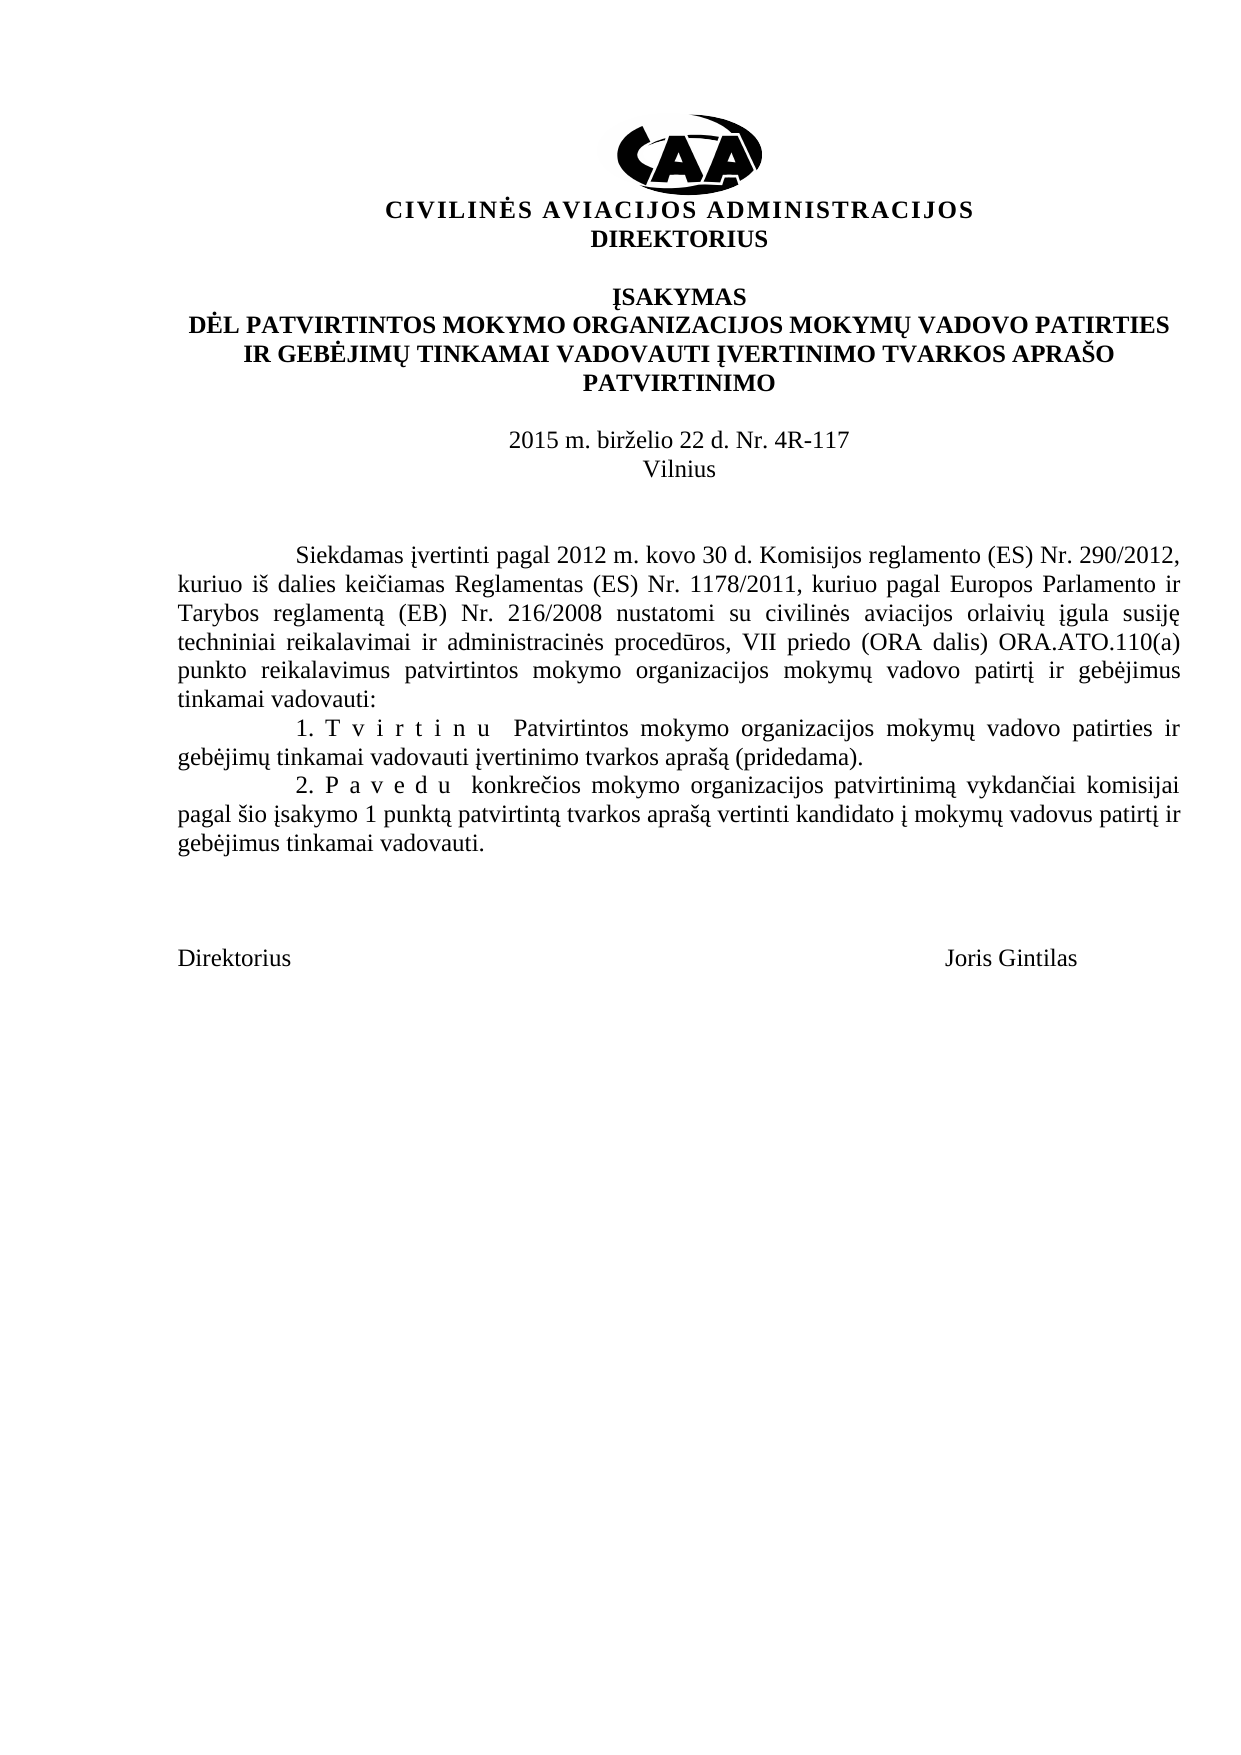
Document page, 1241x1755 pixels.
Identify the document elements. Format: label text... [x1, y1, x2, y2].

text Siekdamas įvertinti pagal 2012 m. kovo 30 d. Komisijos reglamento (ES) Nr. 290/2012, kuriuo iš dalies keičiamas Reglamentas (ES) Nr. 1178/2011, kuriuo pagal Europos Parlamento ir Tarybos reglamentą (EB) Nr. 216/2008 nustatomi su civilinės aviacijos orlaivių įgula susiję techniniai reikalavimai ir administracinės procedūros, VII priedo (ORA dalis) ORA.ATO.110(a) punkto reikalavimus patvirtintos mokymo organizacijos mokymų vadovo patirtį ir gebėjimus tinkamai vadovauti: [177, 540, 1181, 713]
text 2015 m. birželio 22 d. Nr. 4R-117 [177, 425, 1181, 454]
text CIVILINĖS AVIACIJOS ADMINISTRACIJOS [177, 195, 1181, 224]
text DIREKTORIUS [177, 224, 1181, 253]
text 2. P a v e d u konkrečios mokymo organizacijos patvirtinimą vykdančiai komisijai pagal šio įsakymo 1 punktą patvirtintą tvarkos aprašą vertinti kandidato į mokymų vadovus patirtį ir gebėjimus tinkamai vadovauti. [177, 770, 1181, 857]
text 1. T v i r t i n u Patvirtintos mokymo organizacijos mokymų vadovo patirties ir gebėjimų tinkamai vadovauti įvertinimo tvarkos aprašą (pridedama). [177, 713, 1181, 770]
text DĖL PATVIRTINTOS MOKYMO ORGANIZACIJOS MOKYMŲ VADOVO PATIRTIES IR GEBĖJIMŲ TINKAMAI VADOVAUTI ĮVERTINIMO TVARKOS APRAŠO PATVIRTINIMO [177, 310, 1181, 397]
text Direktorius Joris Gintilas [177, 943, 1190, 972]
text Vilnius [177, 454, 1181, 483]
text ĮSAKYMAS [177, 282, 1181, 310]
